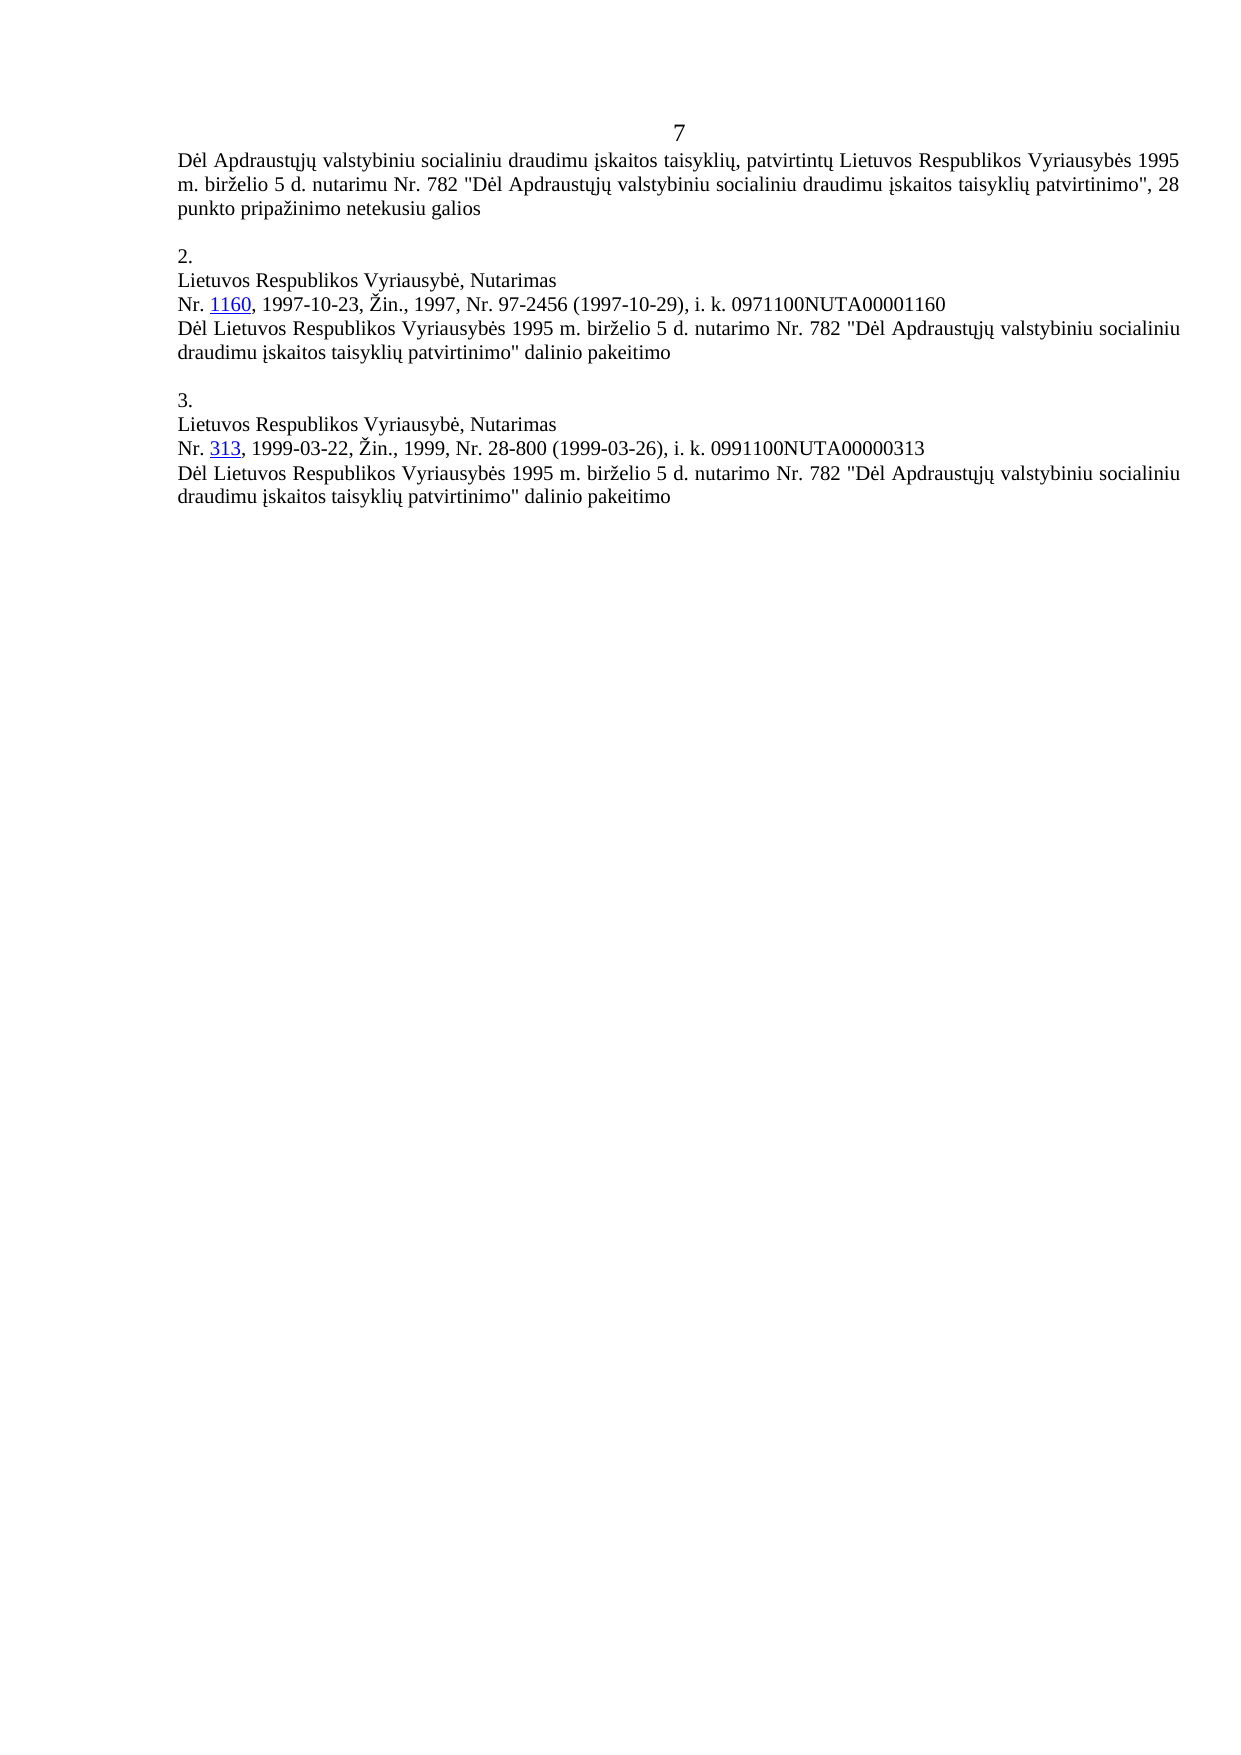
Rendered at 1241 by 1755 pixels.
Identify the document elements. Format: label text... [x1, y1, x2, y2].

text Dėl Lietuvos Respublikos Vyriausybės 1995 m. birželio 5 d. nutarimo Nr. 782 "Dėl Apdraustųjų valstybiniu socialiniu draudimu įskaitos taisyklių patvirtinimo" dalinio pakeitimo [177, 460, 1181, 508]
text Dėl Apdraustųjų valstybiniu socialiniu draudimu įskaitos taisyklių, patvirtintų Lietuvos Respublikos Vyriausybės 1995 m. birželio 5 d. nutarimu Nr. 782 "Dėl Apdraustųjų valstybiniu socialiniu draudimu įskaitos taisyklių patvirtinimo", 28 punkto pripažinimo netekusiu galios [177, 148, 1181, 220]
text Nr. 313, 1999-03-22, Žin., 1999, Nr. 28-800 (1999-03-26), i. k. 0991100NUTA00000313 [177, 436, 1181, 460]
text Nr. 1160, 1997-10-23, Žin., 1997, Nr. 97-2456 (1997-10-29), i. k. 0971100NUTA00001160 [177, 292, 1181, 316]
text Lietuvos Respublikos Vyriausybė, Nutarimas [177, 412, 1181, 436]
text Dėl Lietuvos Respublikos Vyriausybės 1995 m. birželio 5 d. nutarimo Nr. 782 "Dėl Apdraustųjų valstybiniu socialiniu draudimu įskaitos taisyklių patvirtinimo" dalinio pakeitimo [177, 316, 1181, 364]
text Lietuvos Respublikos Vyriausybė, Nutarimas [177, 268, 1181, 292]
text 3. [177, 388, 1181, 412]
text 2. [177, 244, 1181, 268]
